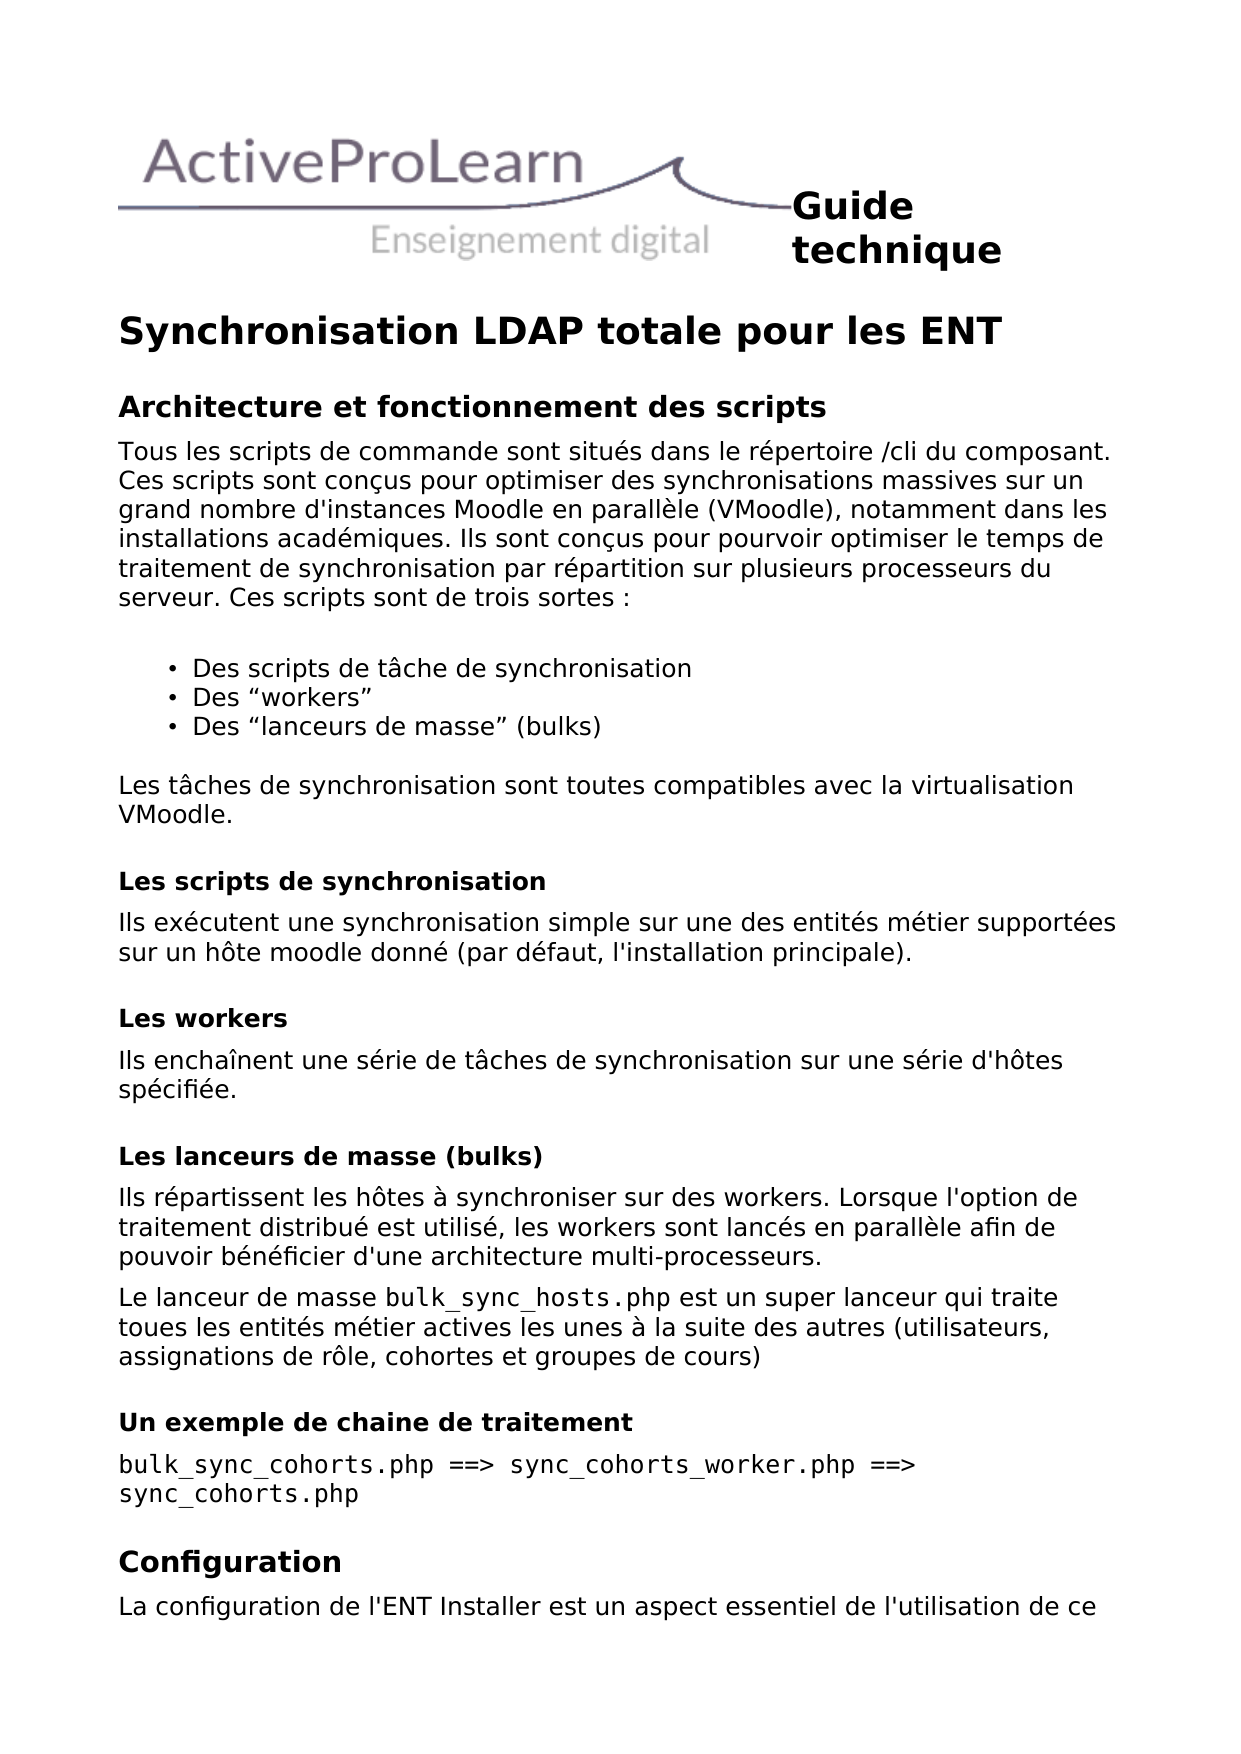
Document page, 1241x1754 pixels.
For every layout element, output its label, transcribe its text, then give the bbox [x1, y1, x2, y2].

subtitle Un exemple de chaine de traitement [118, 1409, 1122, 1438]
text Ils répartissent les hôtes à synchroniser sur des workers. Lorsque l'option de traitement distribué est utilisé, les workers sont lancés en parallèle afin de pouvoir bénéficier d'une architecture multi-processeurs. [118, 1184, 1122, 1271]
subtitle Architecture et fonctionnement des scripts [118, 391, 1122, 425]
text La configuration de l'ENT Installer est un aspect essentiel de l'utilisation de ce [118, 1592, 1122, 1621]
text Les tâches de synchronisation sont toutes compatibles avec la virtualisation VMoodle. [118, 771, 1122, 829]
list Des “workers” [177, 683, 1122, 712]
text Ils enchaînent une série de tâches de synchronisation sur une série d'hôtes spécifiée. [118, 1046, 1122, 1104]
subtitle Guide technique [118, 185, 1122, 272]
subtitle Synchronisation LDAP totale pour les ENT [118, 309, 1122, 353]
subtitle Configuration [118, 1545, 1122, 1579]
subtitle Les lanceurs de masse (bulks) [118, 1142, 1122, 1171]
text bulk_sync_cohorts.php ==> sync_cohorts_worker.php ==> sync_cohorts.php [118, 1450, 1122, 1509]
list Des scripts de tâche de synchronisation [177, 654, 1122, 683]
subtitle Les scripts de synchronisation [118, 867, 1122, 896]
subtitle Les workers [118, 1004, 1122, 1034]
picture [118, 118, 792, 261]
text Tous les scripts de commande sont situés dans le répertoire /cli du composant. Ces scripts sont conçus pour optimiser des synchronisations massives sur un grand nombre d'instances Moodle en parallèle (VMoodle), notamment dans les installations académiques. Ils sont conçus pour pourvoir optimiser le temps de traitement de synchronisation par répartition sur plusieurs processeurs du serveur. Ces scripts sont de trois sortes : [118, 437, 1122, 612]
text Le lanceur de masse bulk_sync_hosts.php est un super lanceur qui traite toues les entités métier actives les unes à la suite des autres (utilisateurs, assignations de rôle, cohortes et groupes de cours) [118, 1284, 1122, 1371]
text Ils exécutent une synchronisation simple sur une des entités métier supportées sur un hôte moodle donné (par défaut, l'installation principale). [118, 909, 1122, 967]
list Des “lanceurs de masse” (bulks) [177, 712, 1122, 742]
